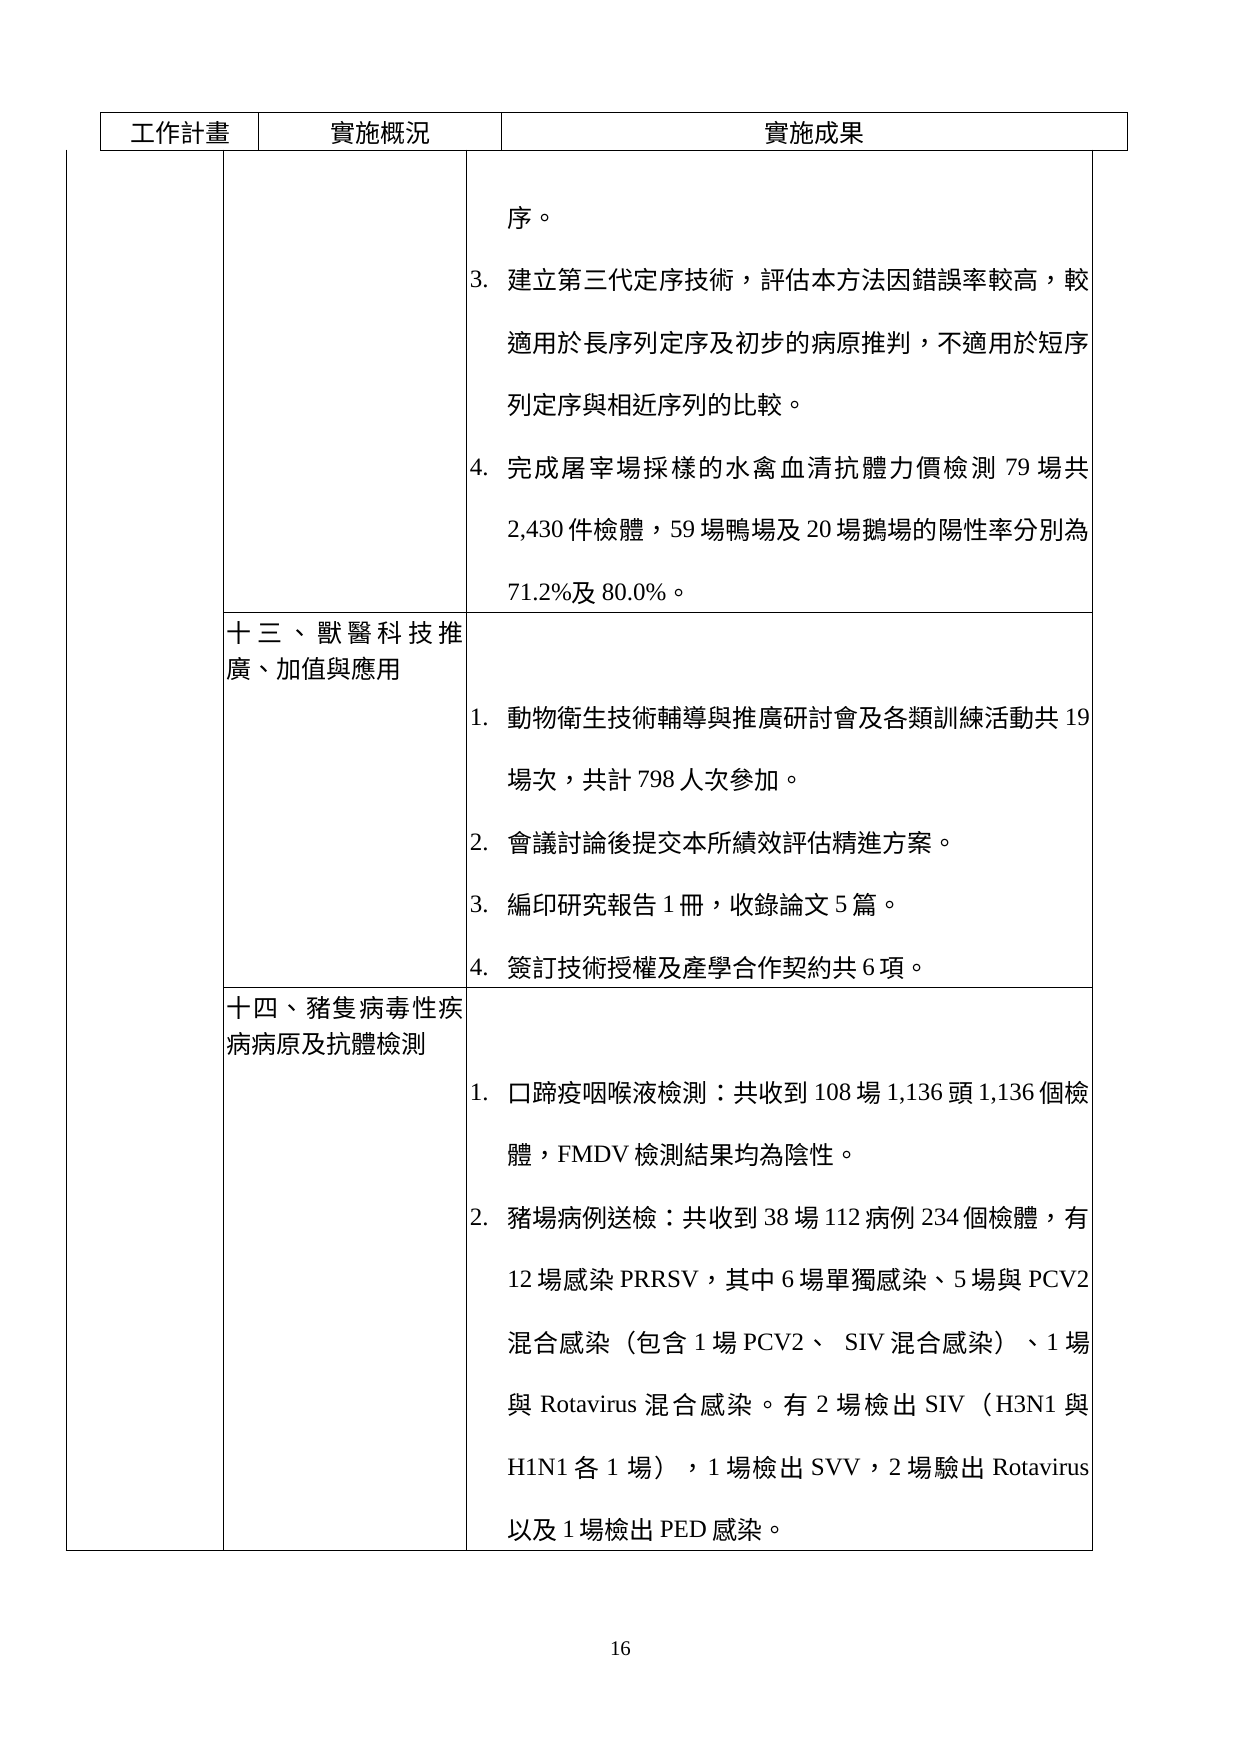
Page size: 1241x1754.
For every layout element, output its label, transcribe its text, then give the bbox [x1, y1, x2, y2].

table_cell [1156, 987, 1174, 1550]
table_cell [1093, 151, 1127, 612]
table_cell [1156, 150, 1174, 612]
table_cell [1128, 987, 1156, 1550]
table_cell 十四、豬隻病毒性疾病病原及抗體檢測 [224, 988, 466, 1550]
table_cell [67, 150, 223, 1550]
table_cell [1156, 612, 1174, 987]
table_header [1156, 112, 1174, 149]
table_cell [1128, 150, 1156, 612]
table_header [1128, 112, 1156, 149]
table_cell 口蹄疫咽喉液檢測：共收到108場1,136頭1,136個檢體，FMDV檢測結果均為陰性。 豬場病例送檢：共收到38場112病例234個檢體，有12場感染PRRSV，其中6場單獨感染、5場與PCV2混合感染（包含1場PCV2、 SIV混合感染）、1場與Rotavirus混合感染。有2場檢出SIV（H3N1與H1N1各1 場），1場檢出SVV，2場驗出Rotavirus以及1場檢出PED感染。 豬瘟二階段監測共計140場688頭豬隻，檢測CSFV均陰性。 淘汰母豬豬瘟監測共65場78頭，檢測CSFV均陰性。 [467, 988, 1092, 1550]
table_cell [1093, 987, 1127, 1550]
table_cell 動物衛生技術輔導與推廣研討會及各類訓練活動共19場次，共計798人次參加。 會議討論後提交本所績效評估精進方案。 編印研究報告1冊，收錄論文5篇。 簽訂技術授權及產學合作契約共6項。 [467, 613, 1092, 987]
table_cell [1093, 612, 1127, 987]
table_cell [1128, 612, 1156, 987]
table_header [66, 112, 100, 149]
table_header 實施成果 [502, 113, 1127, 149]
table_cell 十三、獸醫科技推廣、加值與應用 [224, 613, 466, 987]
table_header 工作計畫 [101, 113, 258, 149]
table_cell [224, 151, 466, 612]
table_header 實施概況 [259, 113, 501, 149]
table_cell 委託執行濕地野鳥繫放暨採樣共繫放29種317隻水鳥，採集16種46隻之檢體，其中5隻水鳥呈H5亞型(2.3.4.4演化分支)抗體陽性。 完成108年至109年國內禽場主要流行病毒株57株定序。 建立第三代定序技術，評估本方法因錯誤率較高，較適用於長序列定序及初步的病原推判，不適用於短序列定序與相近序列的比較。 完成屠宰場採樣的水禽血清抗體力價檢測79場共2,430件檢體，59場鴨場及20場鵝場的陽性率分別為71.2%及80.0%。 [467, 151, 1092, 612]
